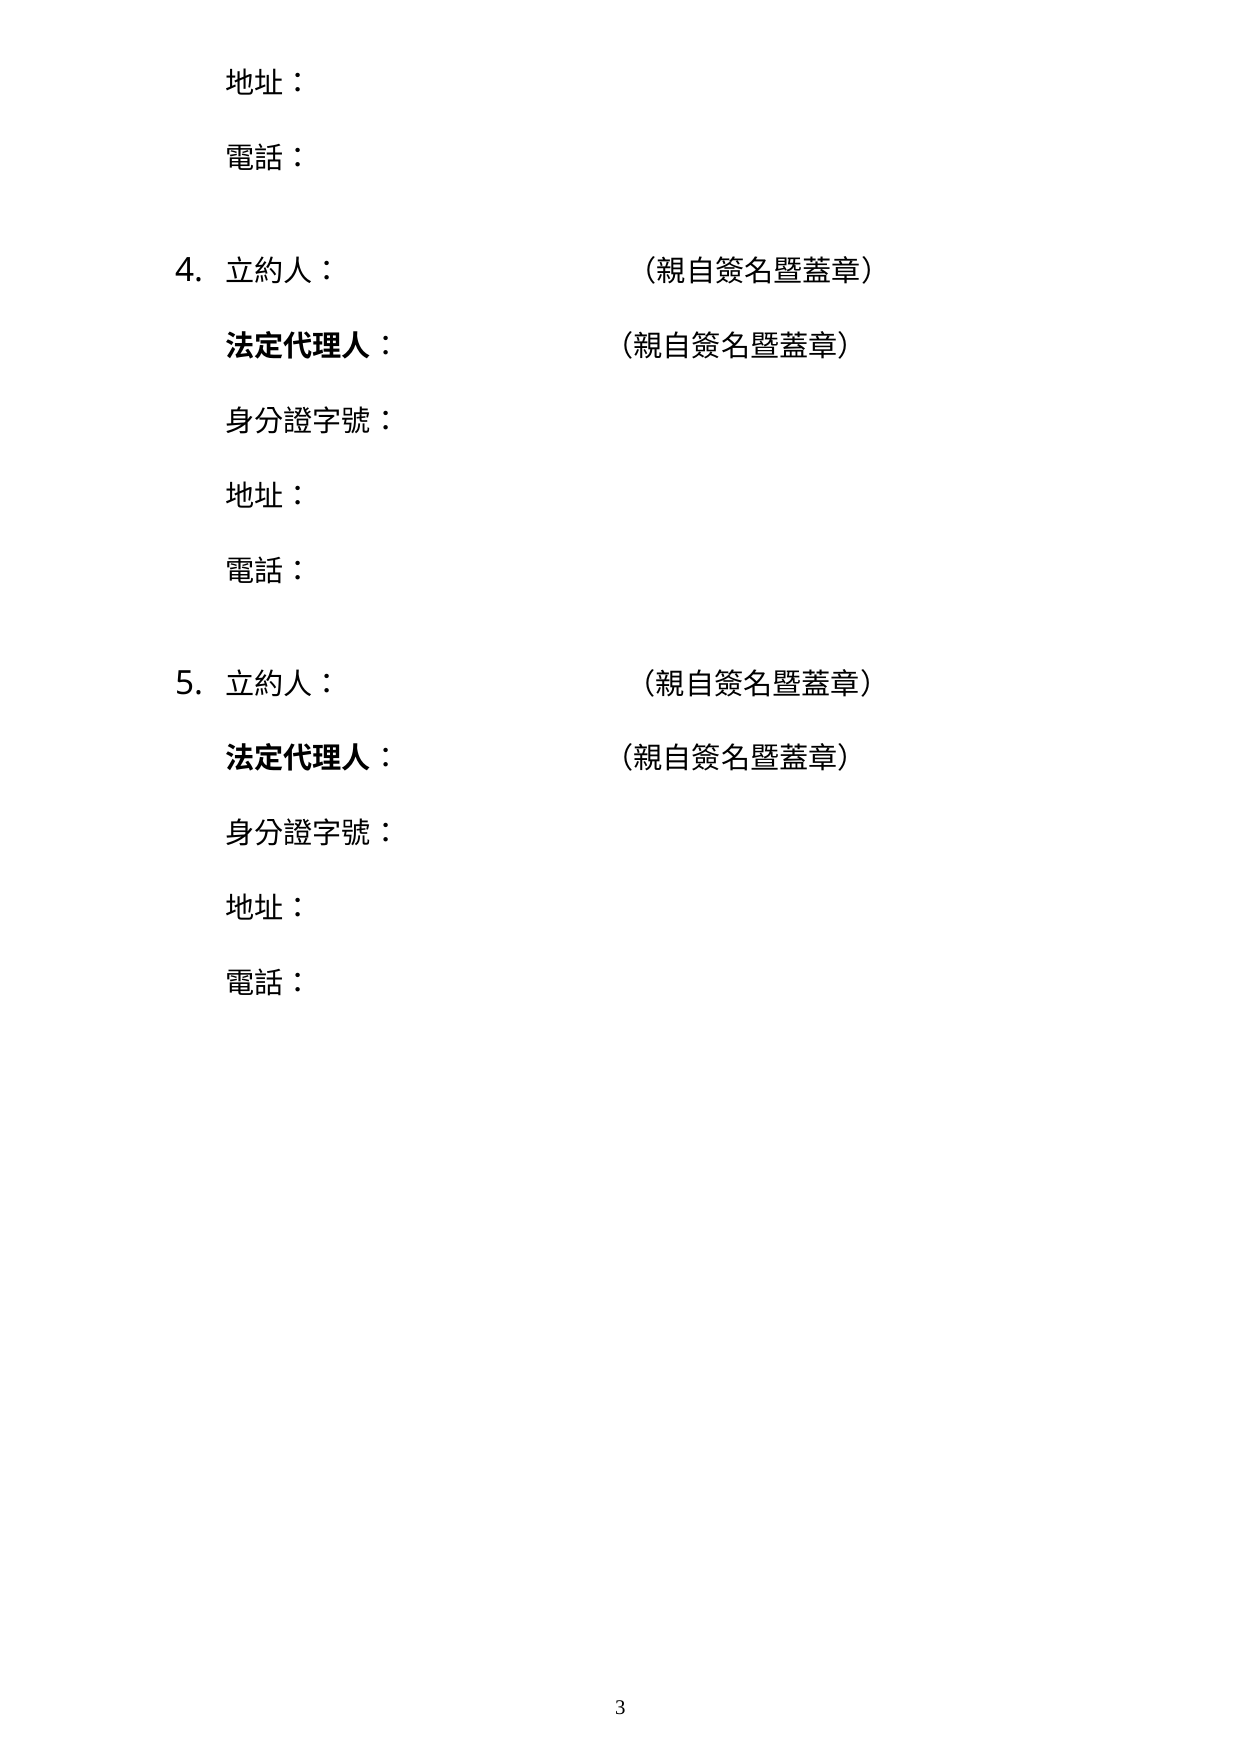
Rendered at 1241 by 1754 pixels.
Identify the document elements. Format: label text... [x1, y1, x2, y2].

text 身分證字號： [225, 794, 1165, 869]
text 地址： [225, 869, 1165, 944]
text 身分證字號： [225, 381, 1165, 456]
list 立約人： （親自簽名暨蓋章） [175, 231, 1165, 306]
text 法定代理人： （親自簽名暨蓋章） [225, 306, 1165, 381]
list 立約人： （親自簽名暨蓋章） [175, 644, 1165, 719]
text 地址： [225, 456, 1165, 531]
text 地址： [225, 44, 1165, 119]
text 電話： [225, 119, 1165, 194]
text 電話： [225, 531, 1165, 606]
text 電話： [225, 944, 1165, 1019]
text 法定代理人： （親自簽名暨蓋章） [225, 719, 1165, 794]
